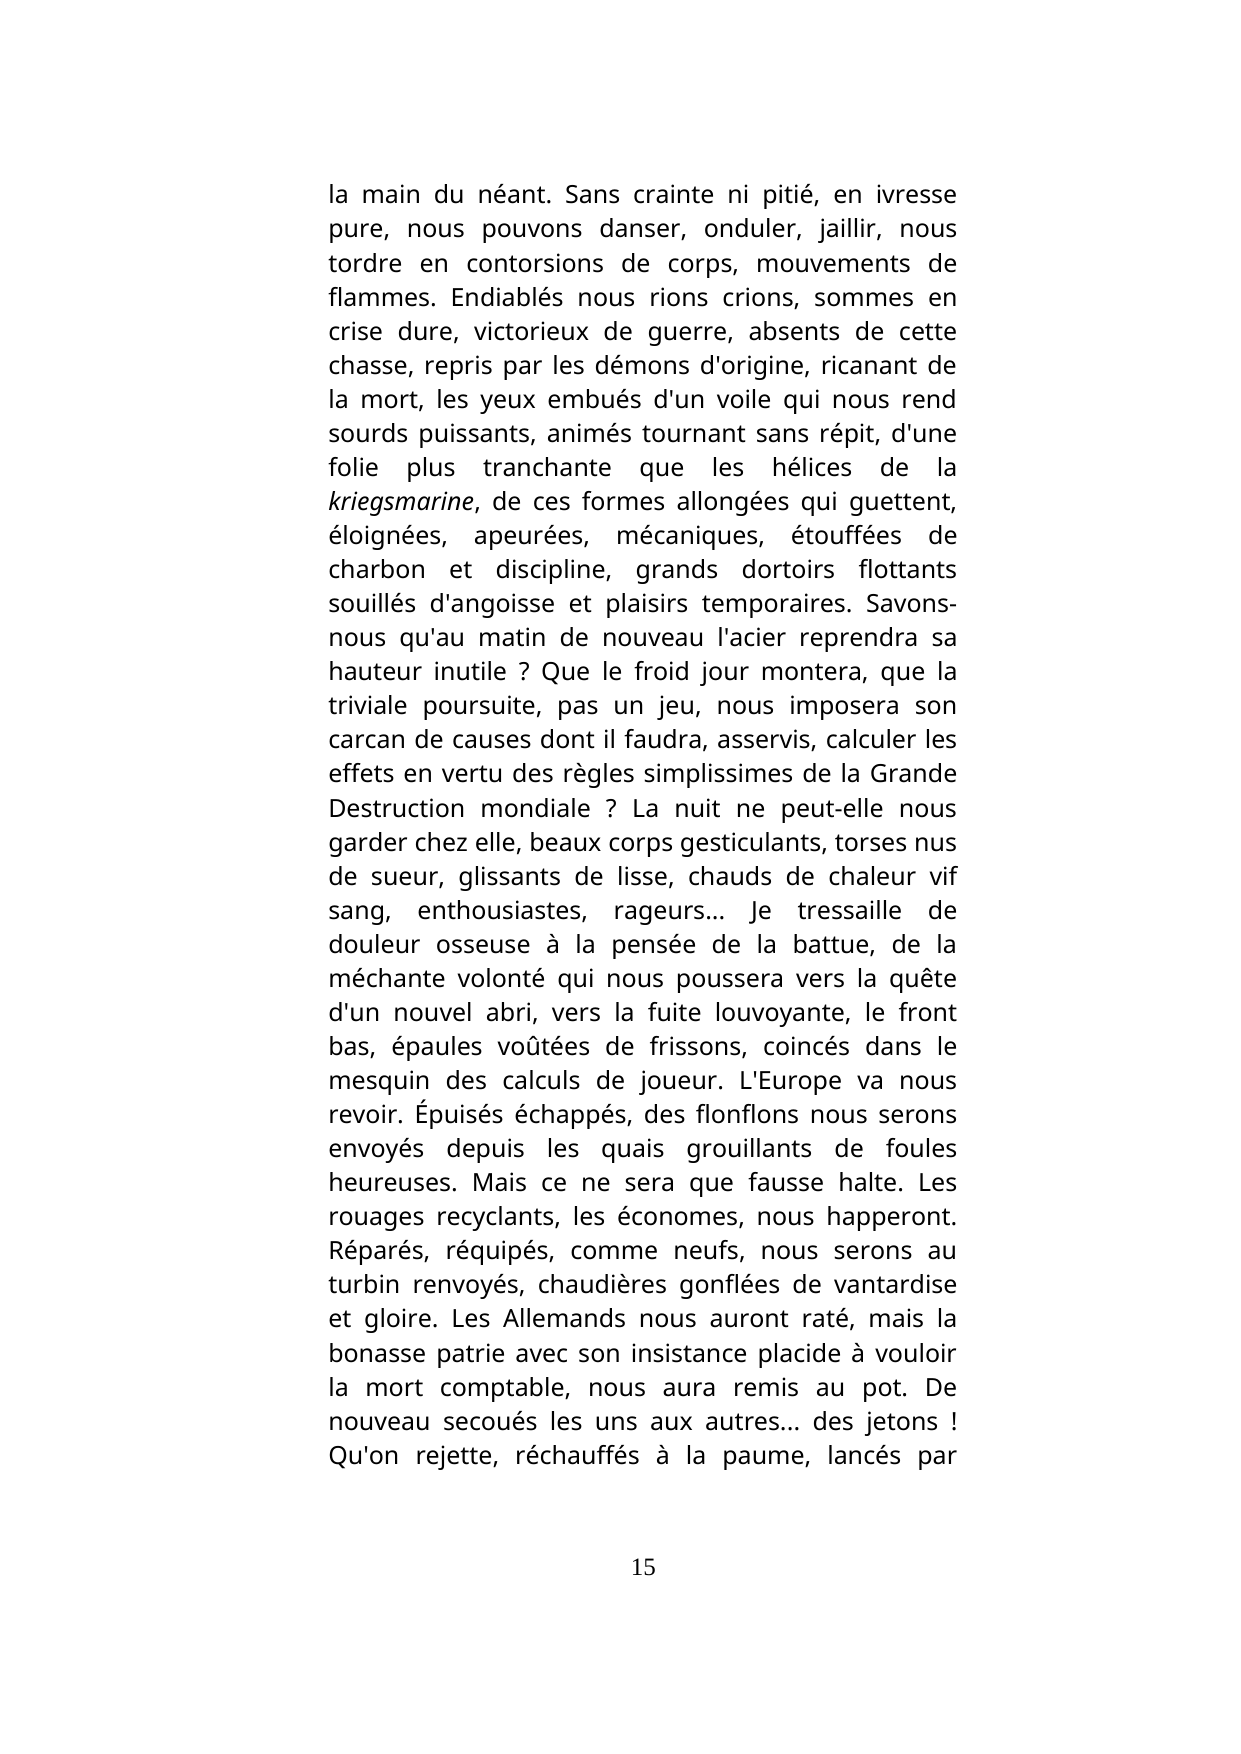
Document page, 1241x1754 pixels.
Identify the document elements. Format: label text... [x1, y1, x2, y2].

text la main du néant. Sans crainte ni pitié, en ivresse pure, nous pouvons danser, onduler, jaillir, nous tordre en contorsions de corps, mouvements de flammes. Endiablés nous rions crions, sommes en crise dure, victorieux de guerre, absents de cette chasse, repris par les démons d'origine, ricanant de la mort, les yeux embués d'un voile qui nous rend sourds puissants, animés tournant sans répit, d'une folie plus tranchante que les hélices de la kriegsmarine, de ces formes allongées qui guettent, éloignées, apeurées, mécaniques, étouffées de charbon et discipline, grands dortoirs flottants souillés d'angoisse et plaisirs temporaires. Savons-nous qu'au matin de nouveau l'acier reprendra sa hauteur inutile ? Que le froid jour montera, que la triviale poursuite, pas un jeu, nous imposera son carcan de causes dont il faudra, asservis, calculer les effets en vertu des règles simplissimes de la Grande Destruction mondiale ? La nuit ne peut-elle nous garder chez elle, beaux corps gesticulants, torses nus de sueur, glissants de lisse, chauds de chaleur vif sang, enthousiastes, rageurs... Je tressaille de douleur osseuse à la pensée de la battue, de la méchante volonté qui nous poussera vers la quête d'un nouvel abri, vers la fuite louvoyante, le front bas, épaules voûtées de frissons, coincés dans le mesquin des calculs de joueur. L'Europe va nous revoir. Épuisés échappés, des flonflons nous serons envoyés depuis les quais grouillants de foules heureuses. Mais ce ne sera que fausse halte. Les rouages recyclants, les économes, nous happeront. Réparés, réquipés, comme neufs, nous serons au turbin renvoyés, chaudières gonflées de vantardise et gloire. Les Allemands nous auront raté, mais la bonasse patrie avec son insistance placide à vouloir la mort comptable, nous aura remis au pot. De nouveau secoués les uns aux autres... des jetons ! Qu'on rejette, réchauffés à la paume, lancés par [328, 177, 958, 1471]
